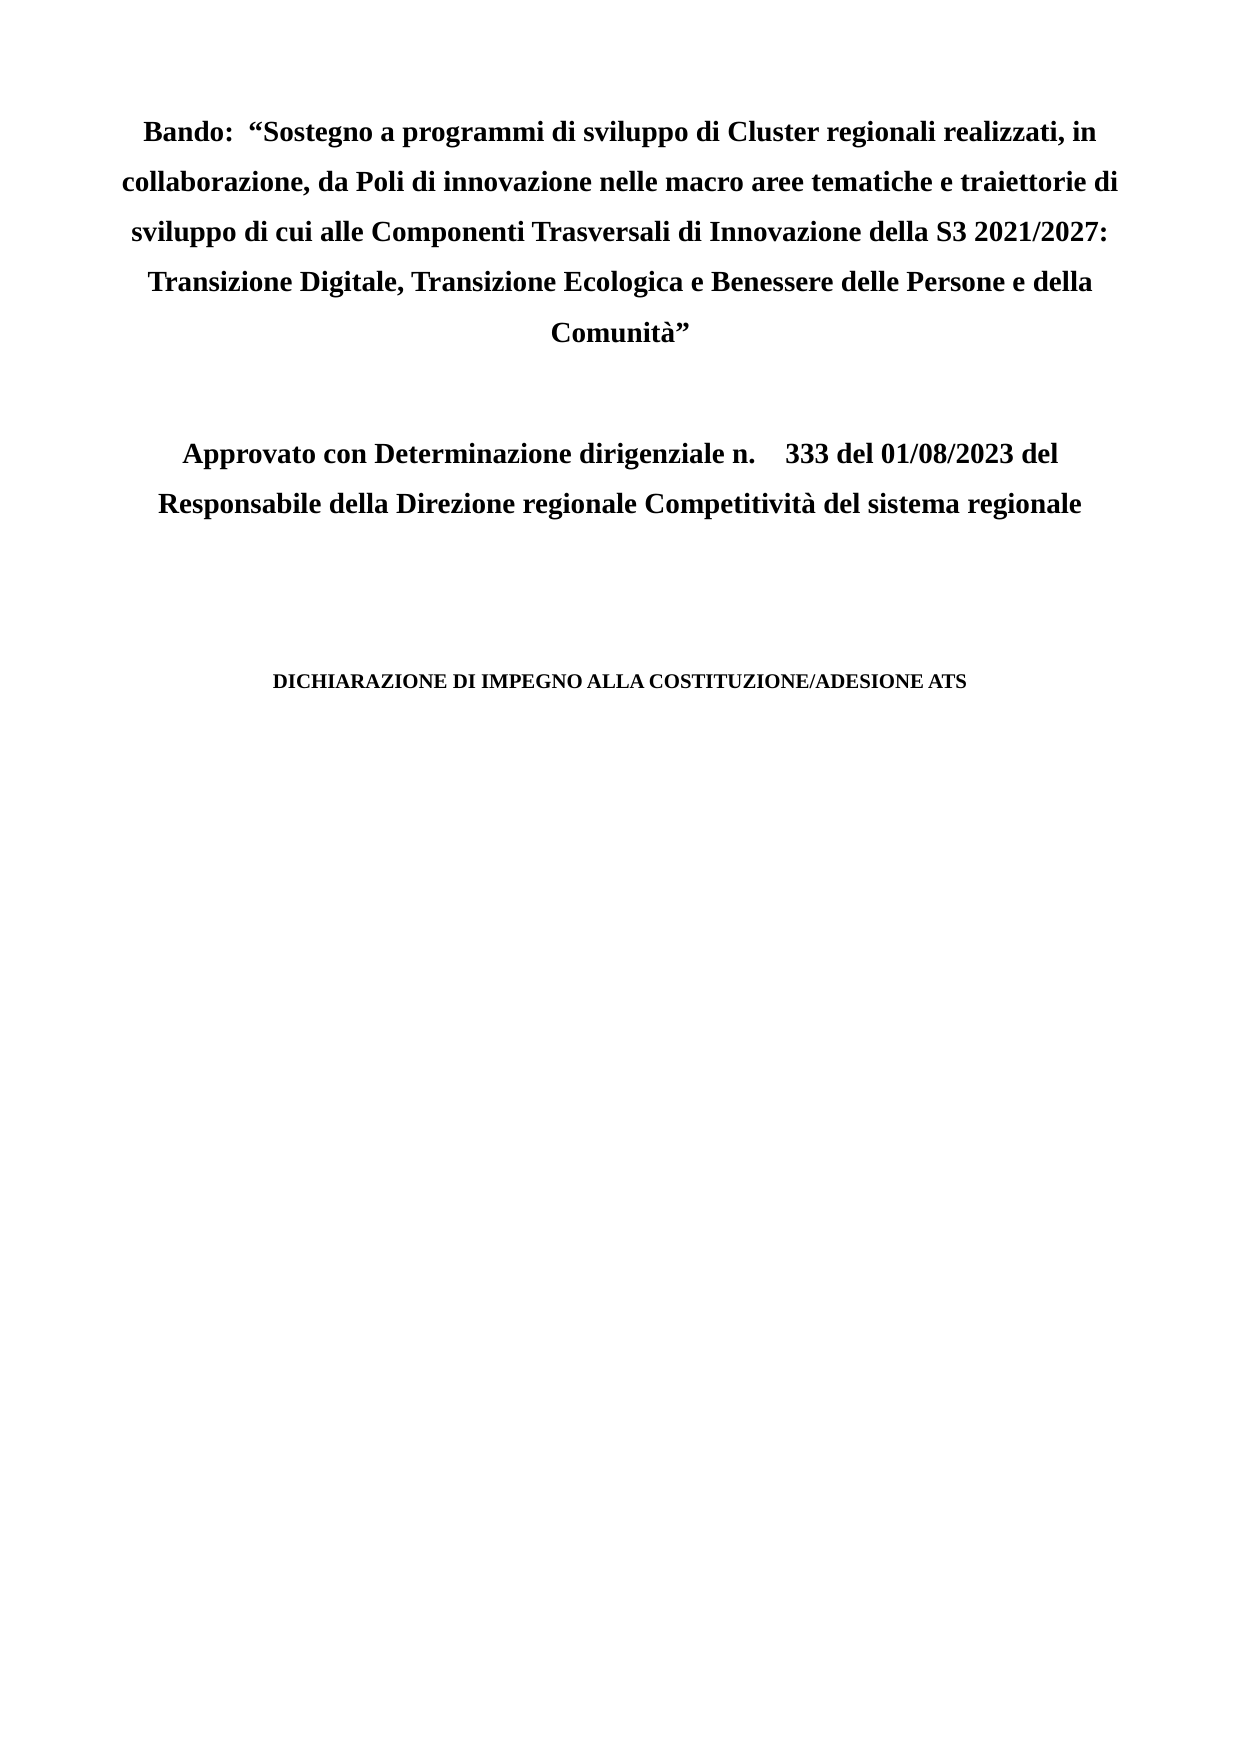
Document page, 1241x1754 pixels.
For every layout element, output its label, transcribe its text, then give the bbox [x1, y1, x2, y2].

text Bando: “Sostegno a programmi di sviluppo di Cluster regionali realizzati, in collaborazione, da Poli di innovazione nelle macro aree tematiche e traiettorie di sviluppo di cui alle Componenti Trasversali di Innovazione della S3 2021/2027: Transizione Digitale, Transizione Ecologica e Benessere delle Persone e della Comunità” [118, 114, 1122, 348]
text Approvato con Determinazione dirigenziale n. 333 del 01/08/2023 del Responsabile della Direzione regionale Competitività del sistema regionale [118, 436, 1122, 520]
text DICHIARAZIONE DI IMPEGNO ALLA COSTITUZIONE/ADESIONE ATS [118, 669, 1122, 693]
